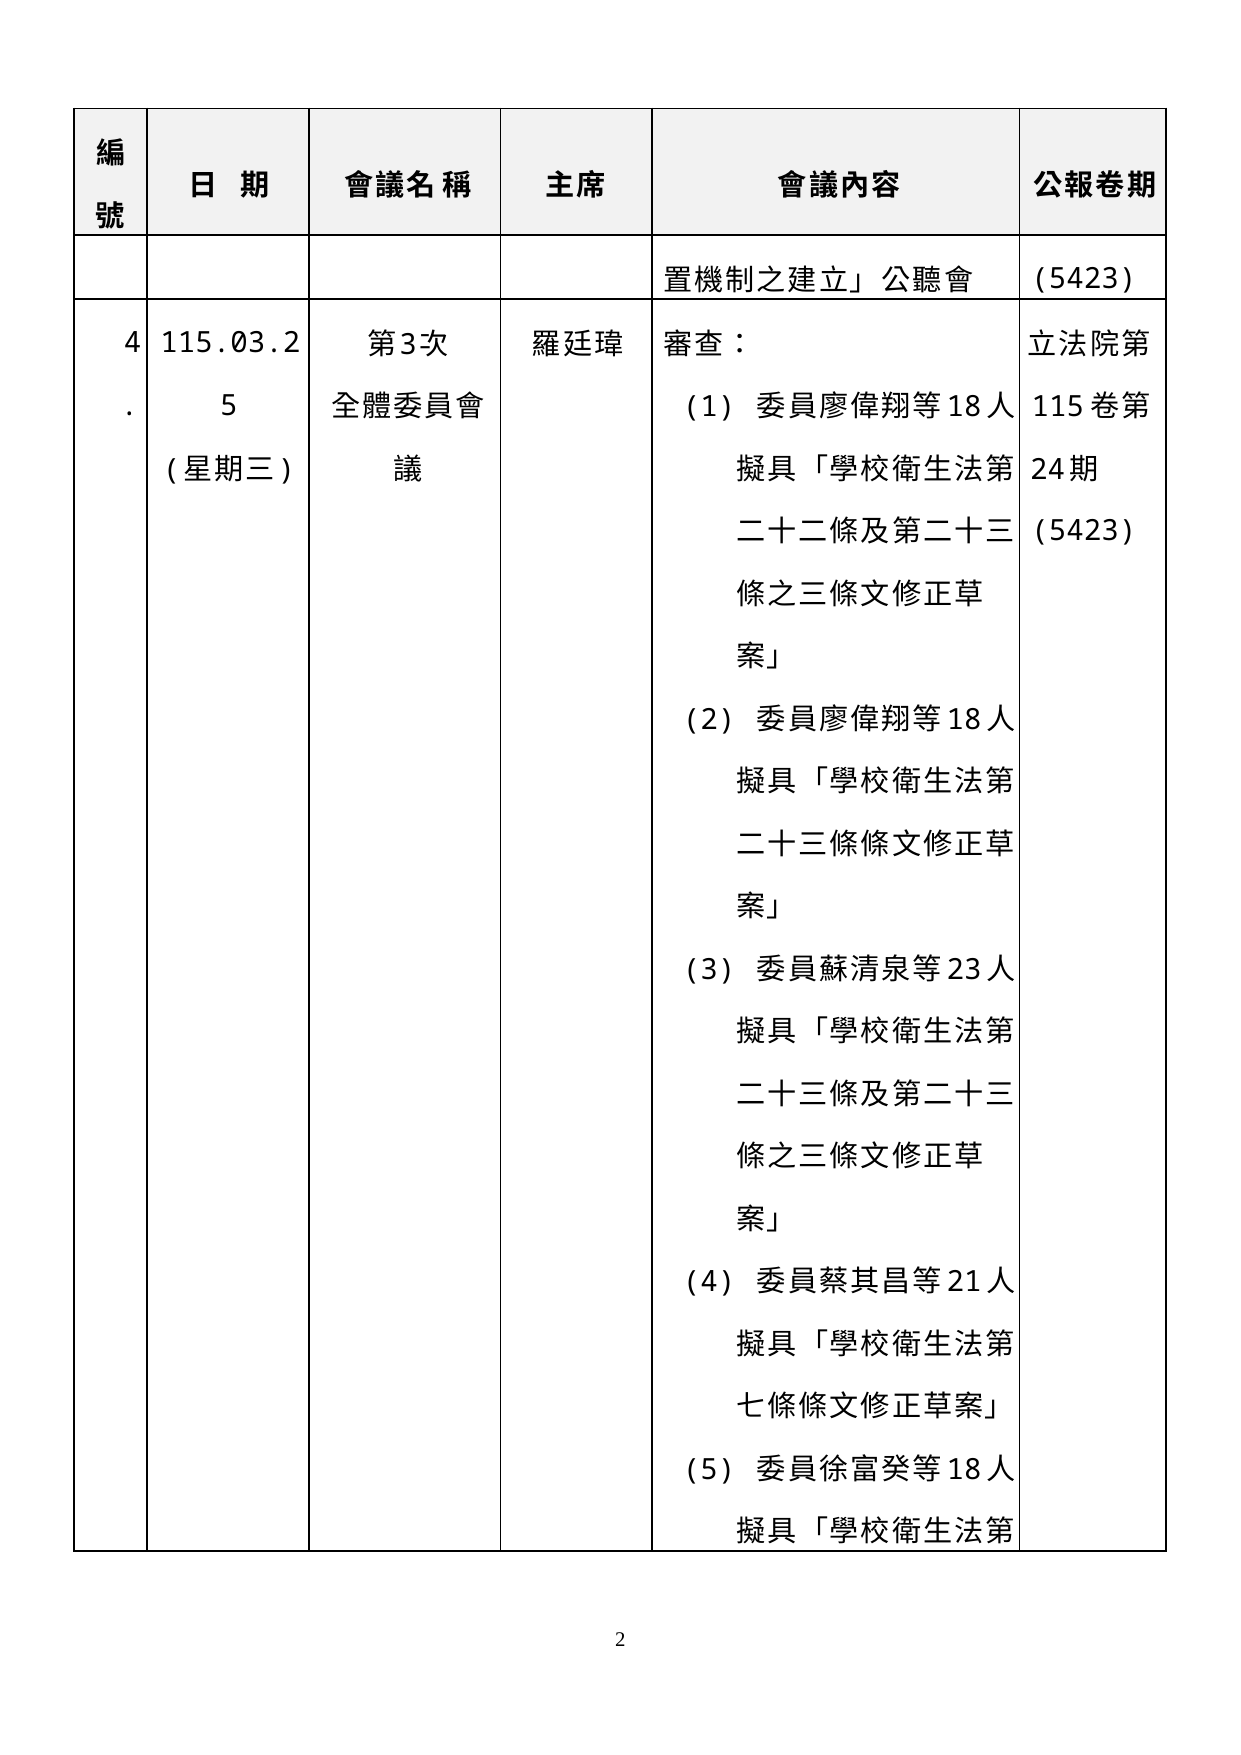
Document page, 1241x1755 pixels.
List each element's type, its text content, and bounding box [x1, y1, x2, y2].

table_header 編 號 [75, 109, 146, 234]
table_cell [501, 236, 651, 298]
table_header 會議內容 [653, 109, 1019, 234]
table_header 日 期 [148, 109, 308, 234]
table_cell 羅廷瑋 [501, 300, 651, 1550]
table_cell 115.03.25 (星期三) [148, 300, 308, 1550]
table_cell 置機制之建立」公聽會 [653, 236, 1019, 298]
table_cell 第3次 全體委員會議 [310, 300, 500, 1550]
table_header 公報卷期 [1020, 109, 1165, 234]
table_cell 審查： 委員廖偉翔等18人 擬具「學校衛生法第二十二條及第二十三條之三條文修正草案」 委員廖偉翔等18人擬具「學校衛生法第二十三條條文修正草案」 委員蘇清泉等23人擬具「學校衛生法第二十三條及第二十三條之三條文修正草案」 委員蔡其昌等21人擬具「學校衛生法第七條條文修正草案」 委員徐富癸等18人擬具「學校衛生法第二十五條條文修正草案」 委員萬美玲等28人擬具「學校衛生法第二十三條條文修正草案」 委員洪孟楷等27人擬具「學校衛生法第二十三條條文修正草案」 委員黃捷等17人擬具「學校衛生法第六條條文修正草案」 委員莊瑞雄等21人擬具「學校衛生法第六條條文修正草案」 委員洪孟楷等16人擬具「學校衛生法第六條條文修正草案」 委員郭昱晴等28人擬具「學校衛生法第六條條文修正草案」 委員鄭正鈐等16人擬具「學校衛生法第二十三條及第二十三條之三條文修正草案」 委員張宏陸等23人擬具「學校衛生法第六條條文修正草案」 委員羅廷瑋等17人擬具「學校衛生法第二十三條條文修正草案」 委員葉元之等20人擬具「學校衛生法第二十四條條文修正草案」 委員邱鎮軍等19人擬具「學校衛生法第二十三條條文修正草案」 委員徐富癸等17人擬具「學校衛生法第二十一條條文修正草案」 委員羅廷瑋等16人擬具「學校衛生法第六條條文修正草案」 委員林俊憲等18人擬具「學校衛生法第六條條文修正草案」 委員王鴻薇等18人擬具「學校衛生法第二十三條條文修正草案」 委員萬美玲等16人擬具「學校衛生法第五條條文修正草案」 委員翁曉玲等18人擬具「學校衛生法第十九條條文修正草案」 委員徐富癸等16人擬具「學校衛生法第十九條條文修正草案」 委員林淑芬等22人擬具「學校衛生法第六條條文修正草案」 委員羅智強等17人擬具「學校衛生法第十一條條文修正草案」 委員魯明哲等18人擬具「學校衛生法第十六條條文修正草案」 委員魯明哲等18人擬具「學校衛生法第十七條條文修正草案」 委員林宜瑾等23人擬具「學校衛生法第六條、第十六條及第十七條條文修正草案」 委員張宏陸等20人擬具「學校衛生法第十六條條文修正草案」 委員柯志恩等18人擬具「學校衛生法第十六條及第十七條條文修正草案」 委員徐欣瑩等18人擬具「學校衛生法第十六條及第二十三條條文修正草案」 委員陳菁徽等16人擬具「學校衛生法第十六條及第十七條條文修正草案」 委員張嘉郡等18人擬具「學校衛生法第五條、第十六條及第二十四條條文修正草案」 委員伍麗華Saidhai‧Tahovecahe等21人擬具「學校衛生法第六條、第十六條及第十七條條文修正草案」 委員林倩綺等30人擬具「學校衛生法第六條、第八條及第十條條文修正草案」案 委員柯志恩等16人擬具「學校衛生法第二十一條條文修正草案」 委員羅智強等17人擬具「學校衛生法第十六條及第十七條條文修正草案」 【僅進行詢答】 [653, 300, 1019, 1550]
table_header 主席 [501, 109, 651, 234]
table_cell (5423) [1020, 236, 1165, 298]
table_cell 立法院第115卷第24期 (5423) [1020, 300, 1165, 1550]
table_cell [75, 300, 146, 1550]
table_cell [75, 236, 146, 298]
table_cell [310, 236, 500, 298]
table_header 會議名稱 [310, 109, 500, 234]
table_cell [148, 236, 308, 298]
